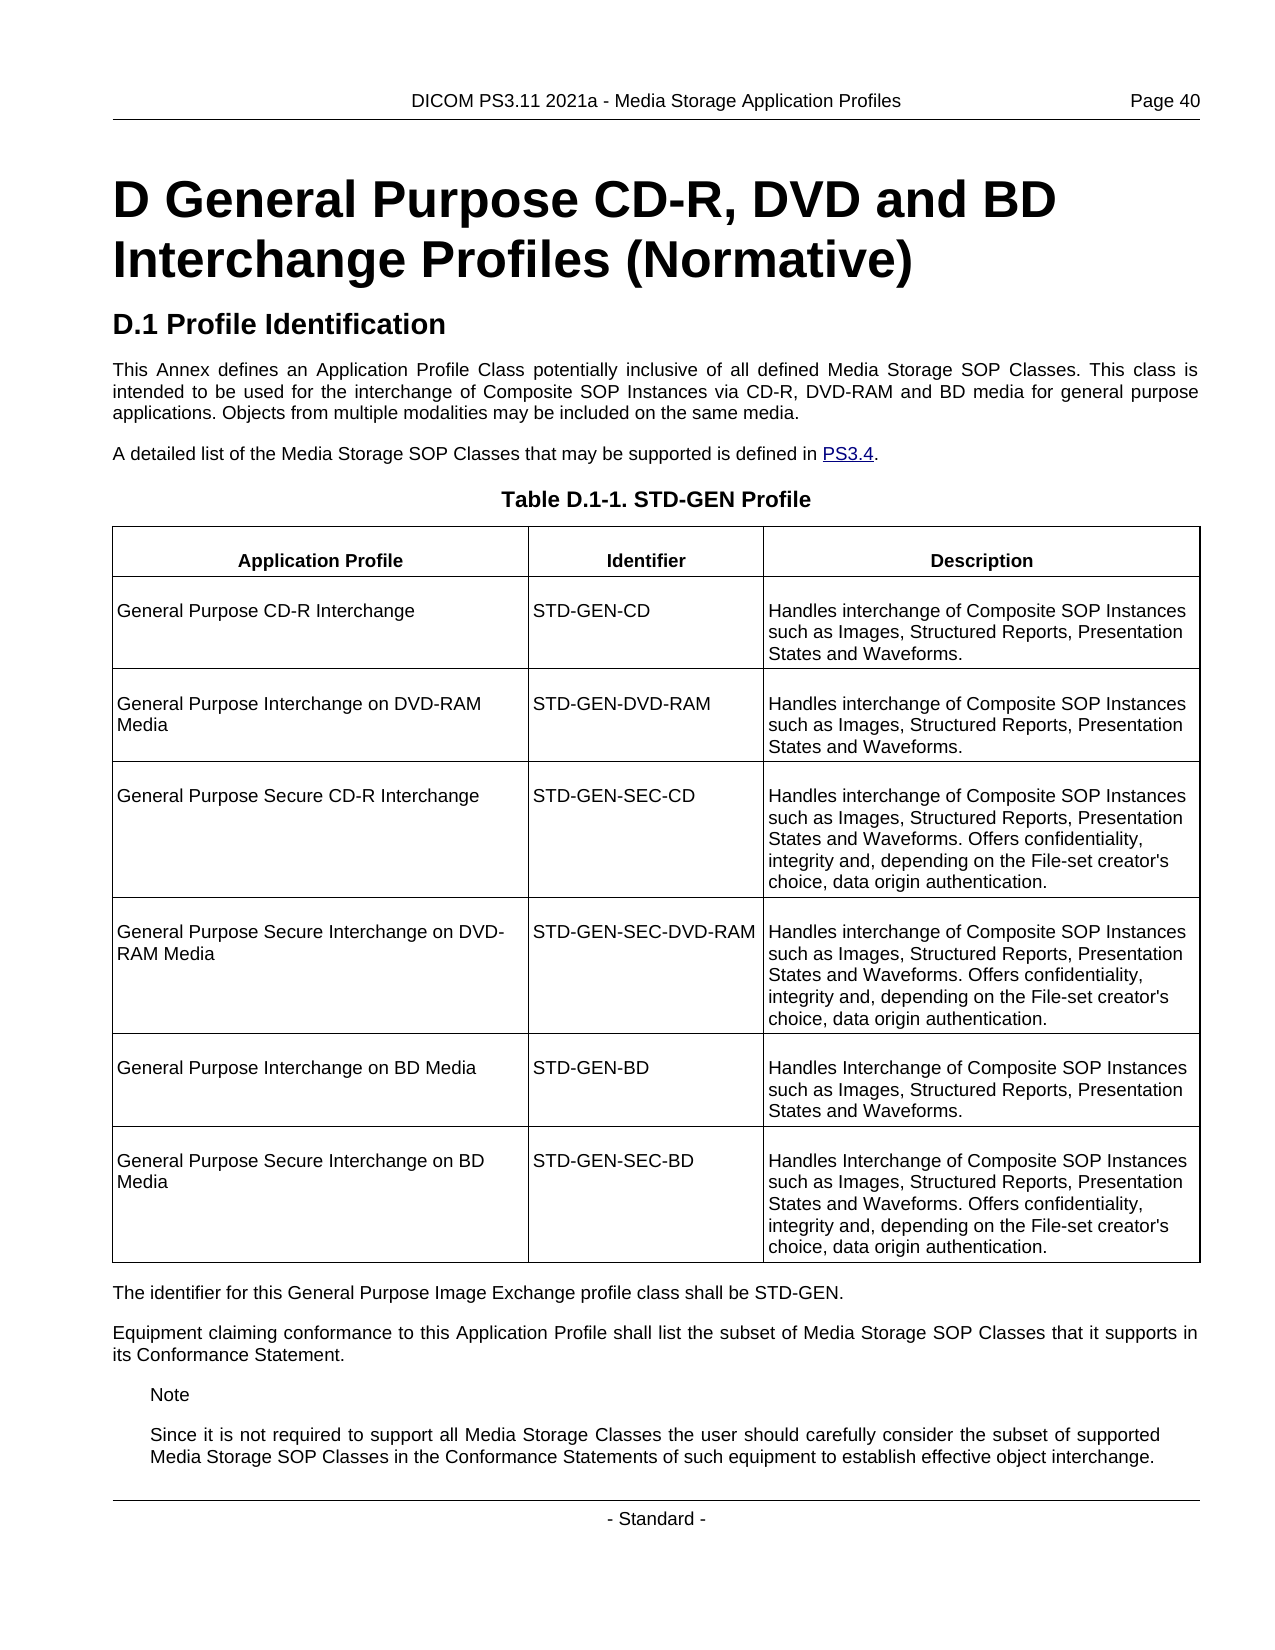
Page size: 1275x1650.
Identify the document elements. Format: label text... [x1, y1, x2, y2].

text Note [150, 1384, 1162, 1405]
table_cell Handles interchange of Composite SOP Instances such as Images, Structured Reports, Presentation States and Waveforms. [764, 669, 1199, 761]
text This Annex defines an Application Profile Class potentially inclusive of all defined Media Storage SOP Classes. This class is intended to be used for the interchange of Composite SOP Instances via CD-R, DVD-RAM and BD media for general purpose applications. Objects from multiple modalities may be included on the same media. [112, 359, 1200, 424]
text Since it is not required to support all Media Storage Classes the user should carefully consider the subset of supported Media Storage SOP Classes in the Conformance Statements of such equipment to establish effective object interchange. [150, 1424, 1162, 1467]
text D.1 Profile Identification [112, 307, 1200, 340]
table_cell Handles interchange of Composite SOP Instances such as Images, Structured Reports, Presentation States and Waveforms. Offers confidentiality, integrity and, depending on the File-set creator's choice, data origin authentication. [764, 762, 1199, 897]
text Equipment claiming conformance to this Application Profile shall list the subset of Media Storage SOP Classes that it supports in its Conformance Statement. [112, 1322, 1200, 1365]
table_cell Handles interchange of Composite SOP Instances such as Images, Structured Reports, Presentation States and Waveforms. [764, 577, 1199, 668]
table_header Application Profile [113, 527, 528, 576]
table_cell General Purpose Interchange on DVD-RAM Media [113, 669, 528, 761]
table_cell STD-GEN-SEC-BD [529, 1127, 763, 1262]
table_cell Handles Interchange of Composite SOP Instances such as Images, Structured Reports, Presentation States and Waveforms. Offers confidentiality, integrity and, depending on the File-set creator's choice, data origin authentication. [764, 1127, 1199, 1262]
text A detailed list of the Media Storage SOP Classes that may be supported is defined in PS3.4. [112, 442, 1200, 464]
table_cell STD-GEN-BD [529, 1034, 763, 1126]
table_header Identifier [529, 527, 763, 576]
text Table D.1-1. STD-GEN Profile [112, 486, 1200, 512]
table_cell General Purpose Interchange on BD Media [113, 1034, 528, 1126]
table_cell General Purpose Secure Interchange on BD Media [113, 1127, 528, 1262]
table_cell Handles interchange of Composite SOP Instances such as Images, Structured Reports, Presentation States and Waveforms. Offers confidentiality, integrity and, depending on the File-set creator's choice, data origin authentication. [764, 898, 1199, 1033]
table_cell STD-GEN-CD [529, 577, 763, 668]
table_cell STD-GEN-SEC-CD [529, 762, 763, 897]
table_header Description [764, 527, 1199, 576]
table_cell STD-GEN-SEC-DVD-RAM [529, 898, 763, 1033]
table_cell STD-GEN-DVD-RAM [529, 669, 763, 761]
text The identifier for this General Purpose Image Exchange profile class shall be STD-GEN. [112, 1282, 1200, 1303]
table_cell General Purpose Secure Interchange on DVD-RAM Media [113, 898, 528, 1033]
table_cell General Purpose CD-R Interchange [113, 577, 528, 668]
table_cell Handles Interchange of Composite SOP Instances such as Images, Structured Reports, Presentation States and Waveforms. [764, 1034, 1199, 1126]
text D General Purpose CD-R, DVD and BD Interchange Profiles (Normative) [112, 169, 1200, 288]
table_cell General Purpose Secure CD-R Interchange [113, 762, 528, 897]
